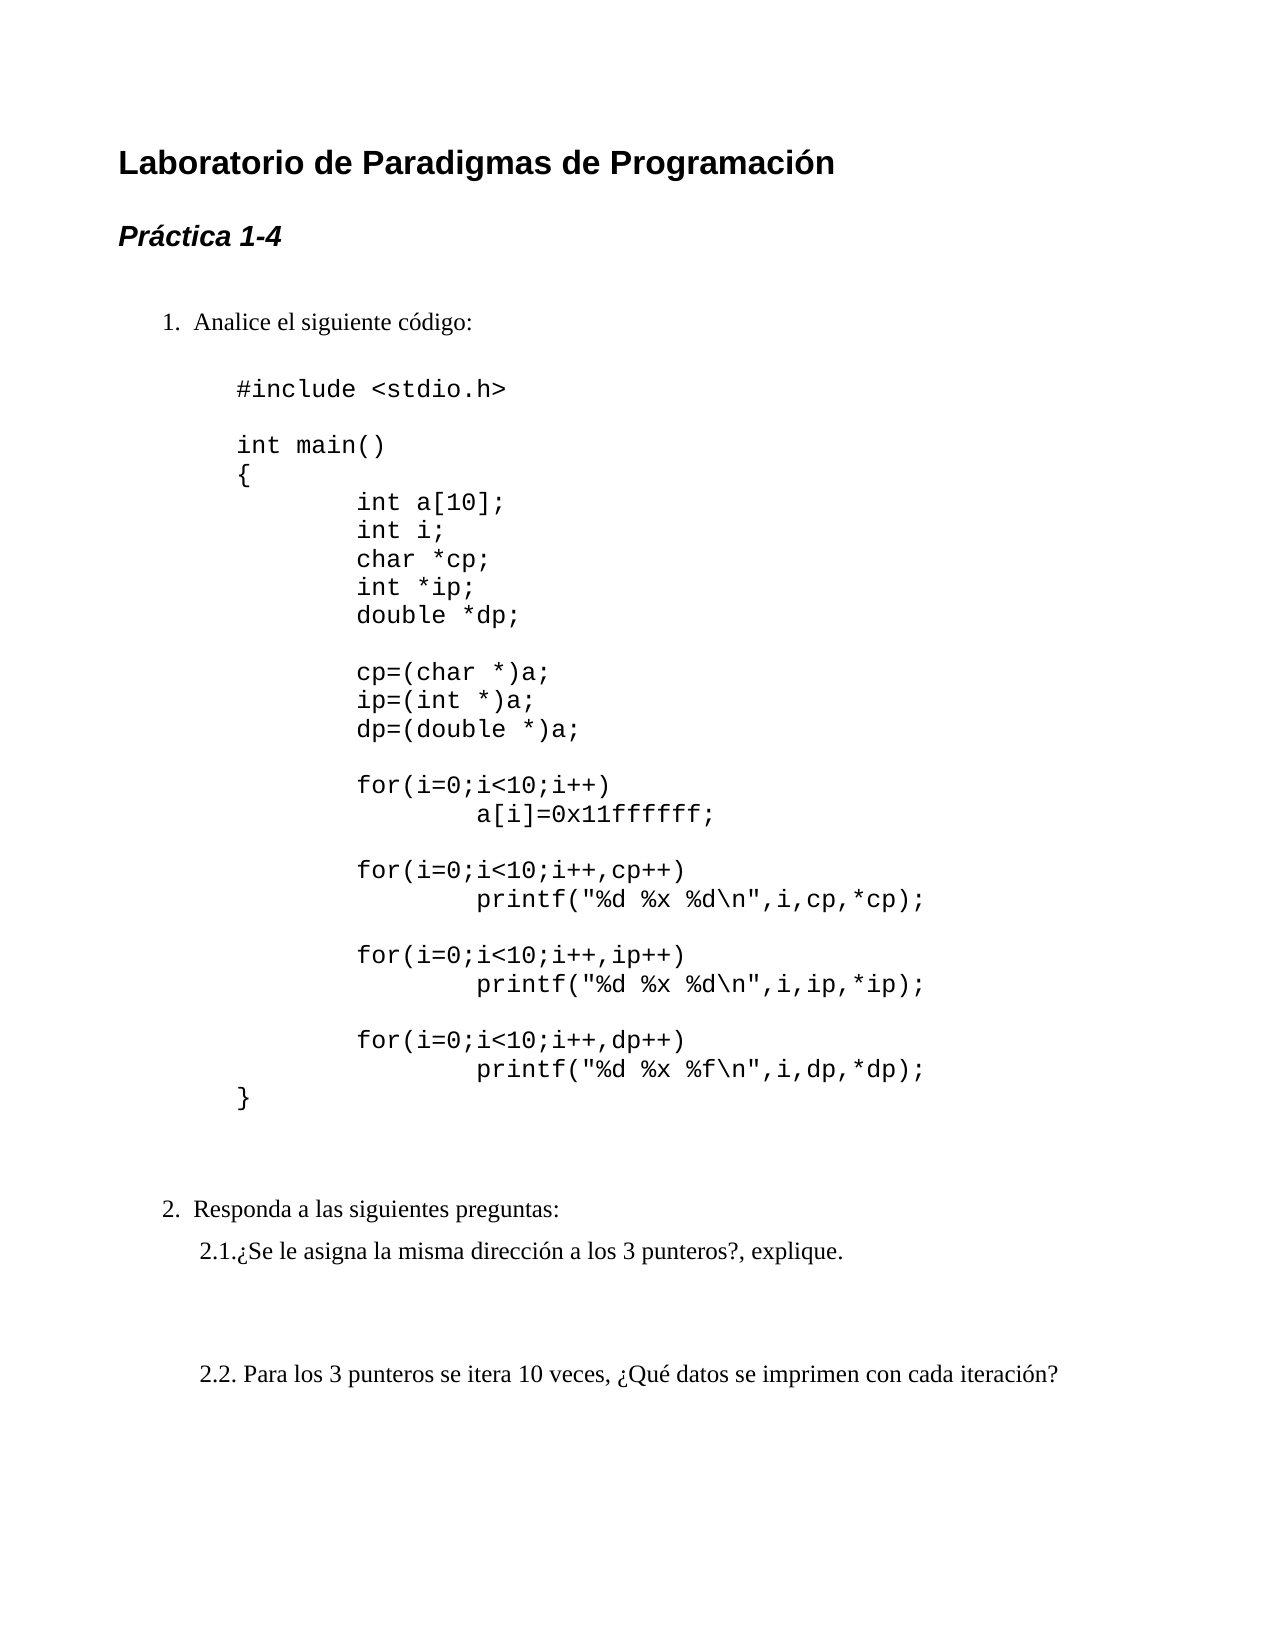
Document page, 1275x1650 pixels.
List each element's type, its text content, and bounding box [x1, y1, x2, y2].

text #include <stdio.h> [236, 376, 1157, 404]
text cp=(char *)a; [236, 659, 1157, 688]
text for(i=0;i<10;i++) [236, 773, 1157, 801]
text for(i=0;i<10;i++,ip++) [236, 943, 1157, 971]
list Responda a las siguientes preguntas: [156, 1194, 1157, 1223]
text int i; [236, 518, 1157, 546]
text a[i]=0x11ffffff; [236, 801, 1157, 829]
subtitle Laboratorio de Paradigmas de Programación [118, 143, 1157, 182]
text int a[10]; [236, 489, 1157, 518]
text int main() [236, 433, 1157, 461]
text char *cp; [236, 546, 1157, 574]
text for(i=0;i<10;i++,cp++) [236, 858, 1157, 886]
text int *ip; [236, 574, 1157, 603]
text printf("%d %x %d\n",i,ip,*ip); [236, 971, 1157, 999]
text printf("%d %x %d\n",i,cp,*cp); [236, 886, 1157, 914]
text dp=(double *)a; [236, 716, 1157, 744]
text ip=(int *)a; [236, 688, 1157, 716]
list ¿Se le asigna la misma dirección a los 3 punteros?, explique. [193, 1236, 1157, 1264]
text for(i=0;i<10;i++,dp++) [236, 1028, 1157, 1056]
text } [236, 1084, 1157, 1113]
list Analice el siguiente código: [156, 307, 1157, 335]
text double *dp; [236, 603, 1157, 631]
list Para los 3 punteros se itera 10 veces, ¿Qué datos se imprimen con cada iteración? [193, 1359, 1157, 1388]
text { [236, 461, 1157, 489]
subtitle Práctica 1-4 [118, 219, 1157, 253]
text printf("%d %x %f\n",i,dp,*dp); [236, 1056, 1157, 1084]
